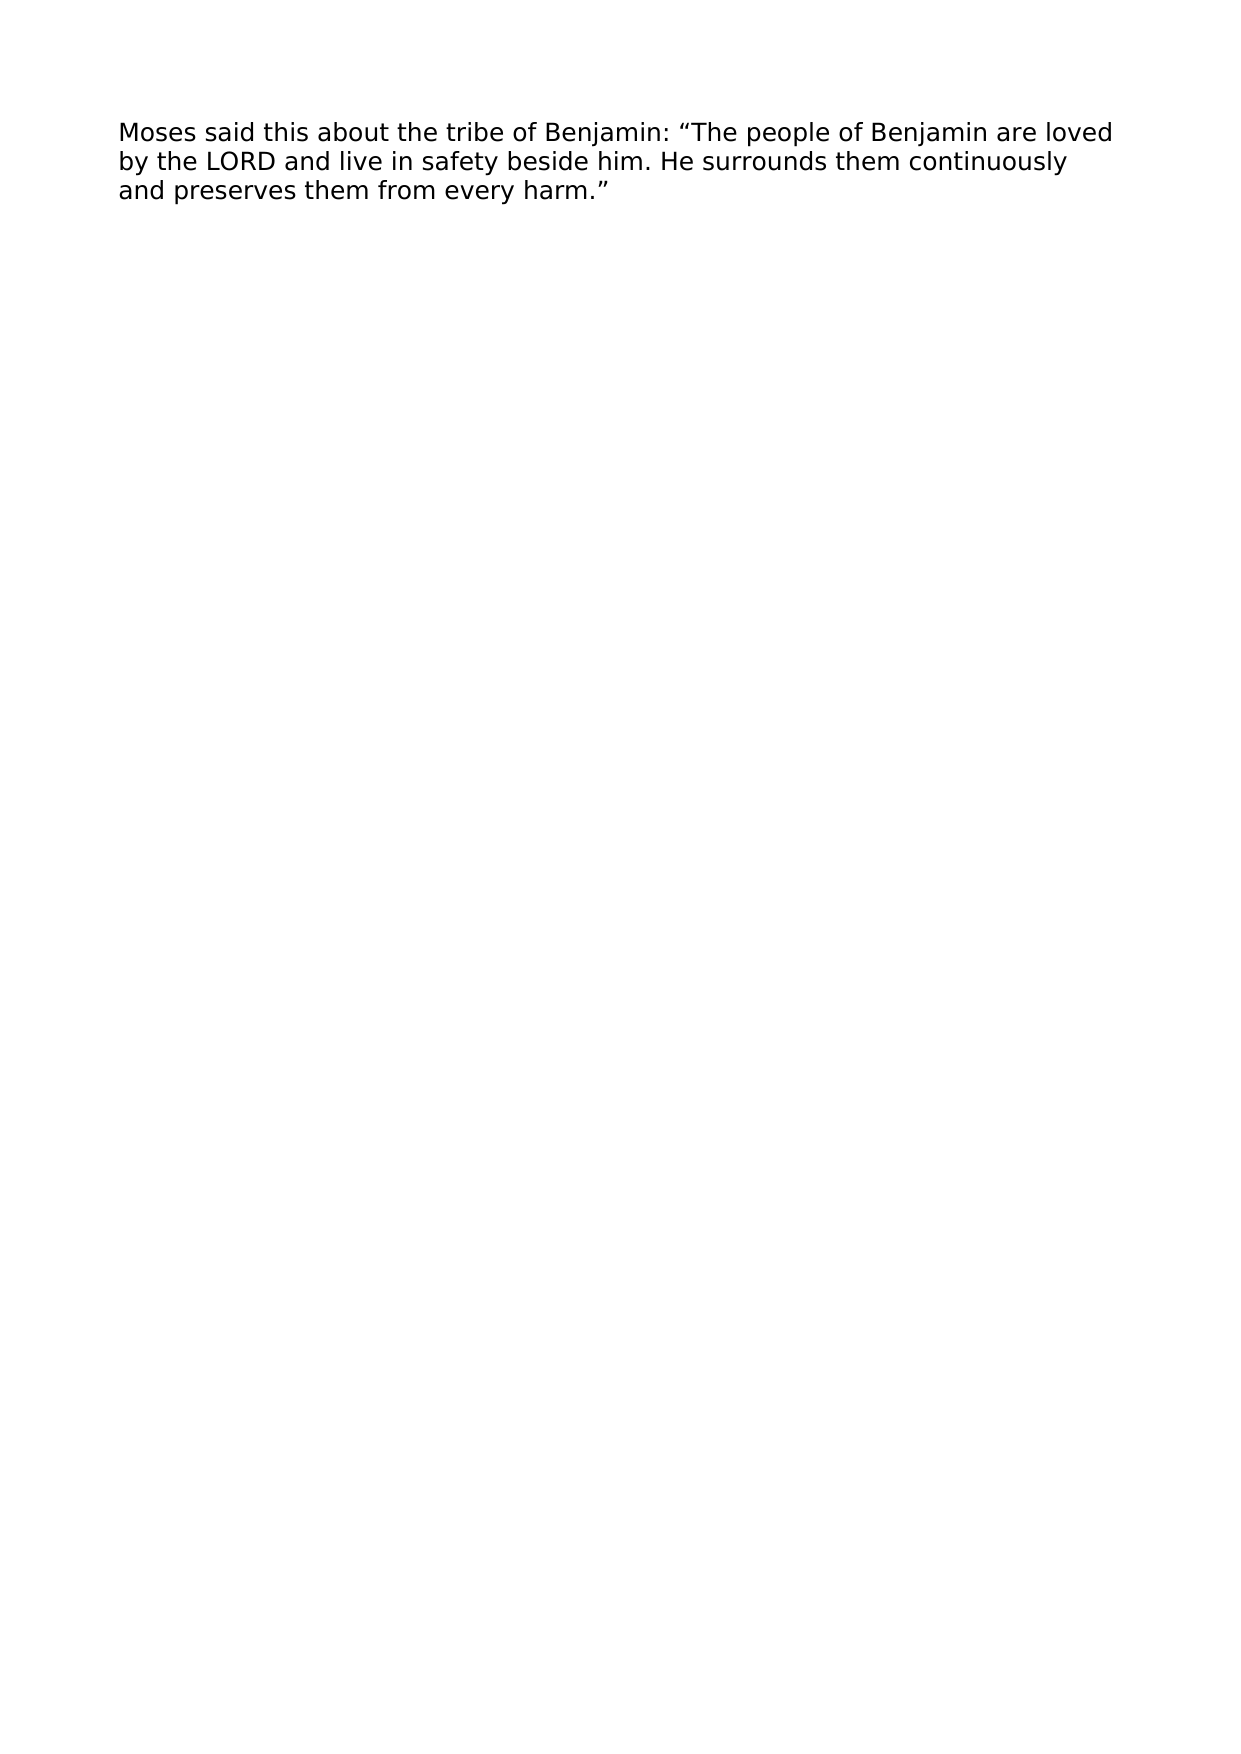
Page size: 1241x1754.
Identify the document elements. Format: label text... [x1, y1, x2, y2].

text Moses said this about the tribe of Benjamin: “The people of Benjamin are loved by the LORD and live in safety beside him. He surrounds them continuously and preserves them from every harm.” [118, 118, 1122, 206]
